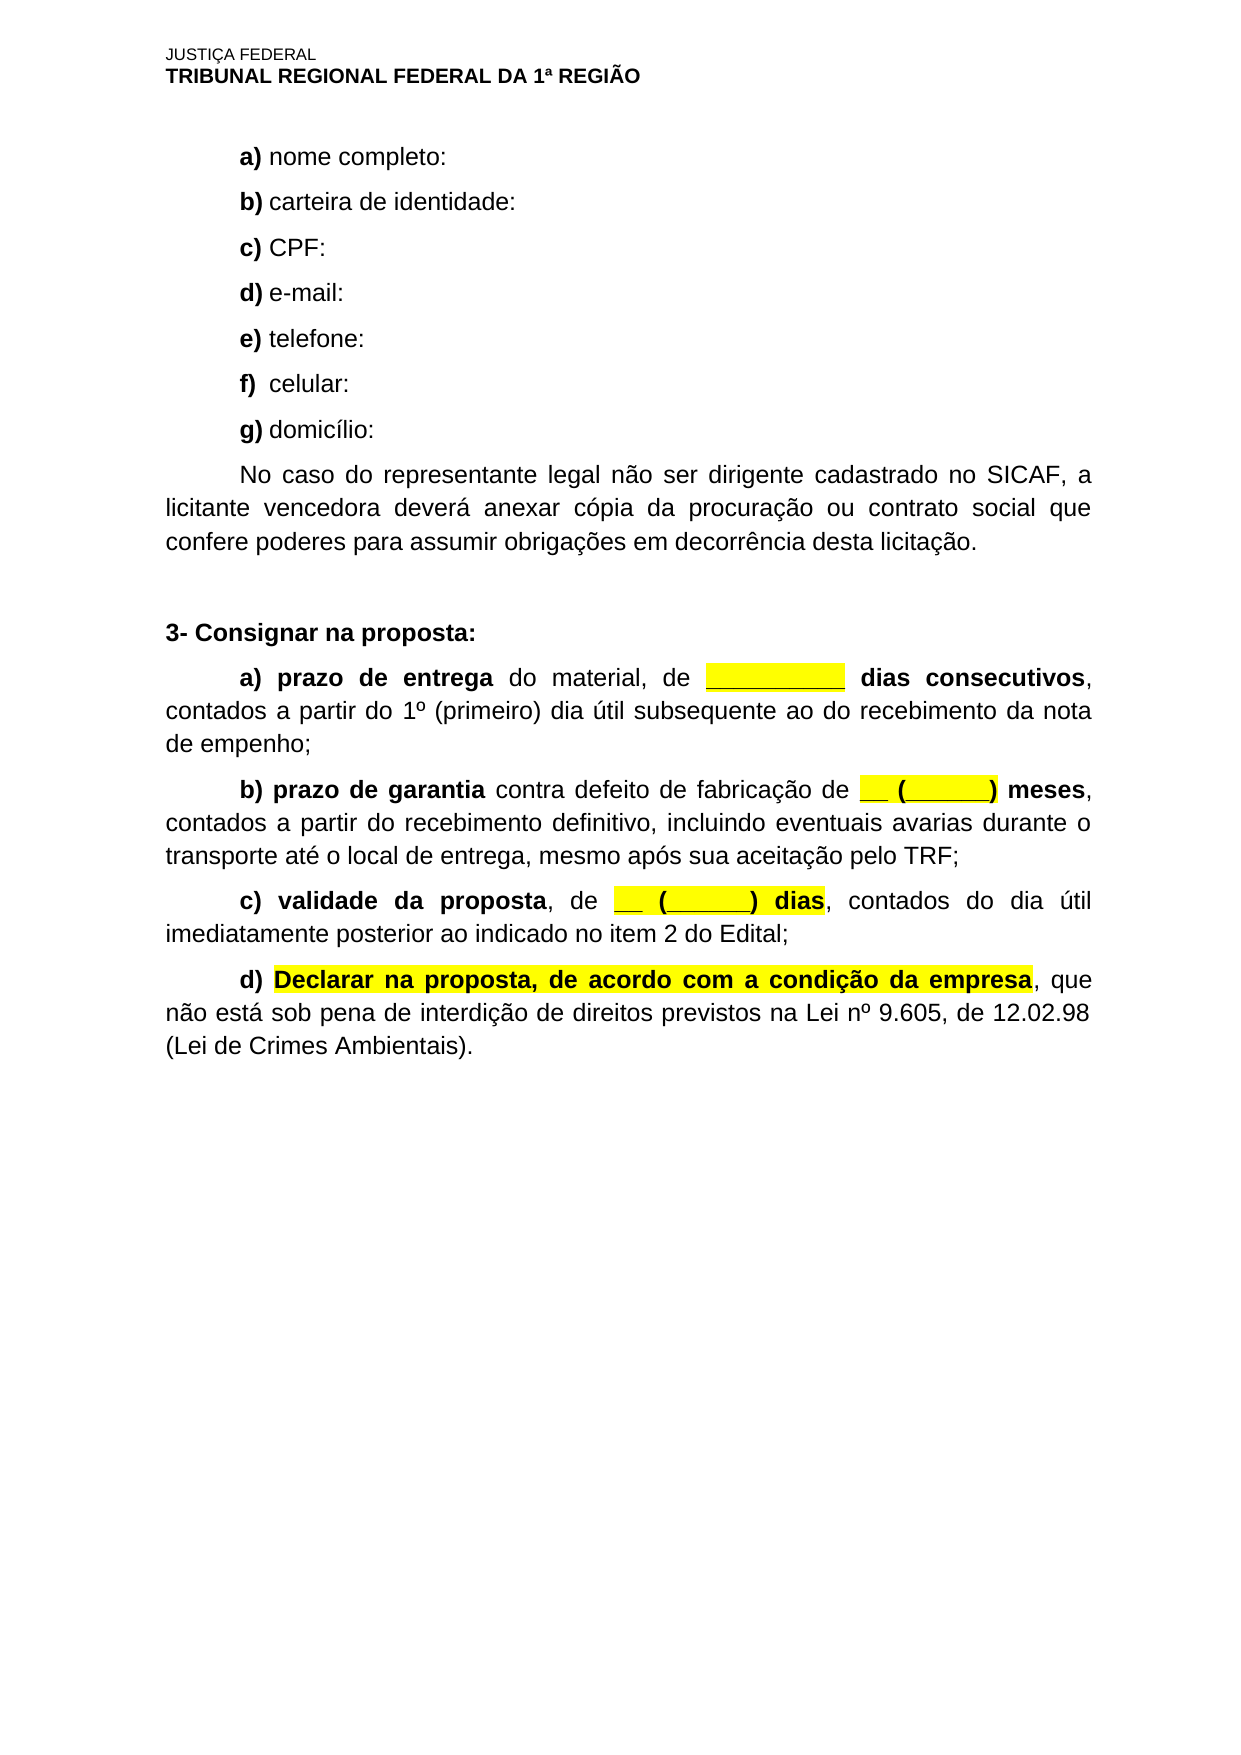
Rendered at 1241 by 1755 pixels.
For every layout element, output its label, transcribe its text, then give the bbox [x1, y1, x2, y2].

text No caso do representante legal não ser dirigente cadastrado no SICAF, a licitante vencedora deverá anexar cópia da procuração ou contrato social que confere poderes para assumir obrigações em decorrência desta licitação. [165, 460, 1093, 555]
text g) domicílio: [165, 415, 1093, 444]
text b) carteira de identidade: [165, 187, 1093, 216]
text f) celular: [165, 369, 1093, 398]
text a) prazo de entrega do material, de __________ dias consecutivos, contados a partir do 1º (primeiro) dia útil subsequente ao do recebimento da nota de empenho; [165, 663, 1093, 758]
text c) CPF: [165, 233, 1093, 262]
text d) e-mail: [165, 278, 1093, 307]
text 3- Consignar na proposta: [165, 617, 1093, 646]
text b) prazo de garantia contra defeito de fabricação de __ (______) meses, contados a partir do recebimento definitivo, incluindo eventuais avarias durante o transporte até o local de entrega, mesmo após sua aceitação pelo TRF; [165, 774, 1093, 869]
text d) Declarar na proposta, de acordo com a condição da empresa, que não está sob pena de interdição de direitos previstos na Lei nº 9.605, de 12.02.98 (Lei de Crimes Ambientais). [165, 965, 1093, 1059]
text e) telefone: [165, 324, 1093, 353]
text a) nome completo: [165, 142, 1093, 171]
text c) validade da proposta, de __ (______) dias, contados do dia útil imediatamente posterior ao indicado no item 2 do Edital; [165, 886, 1093, 948]
